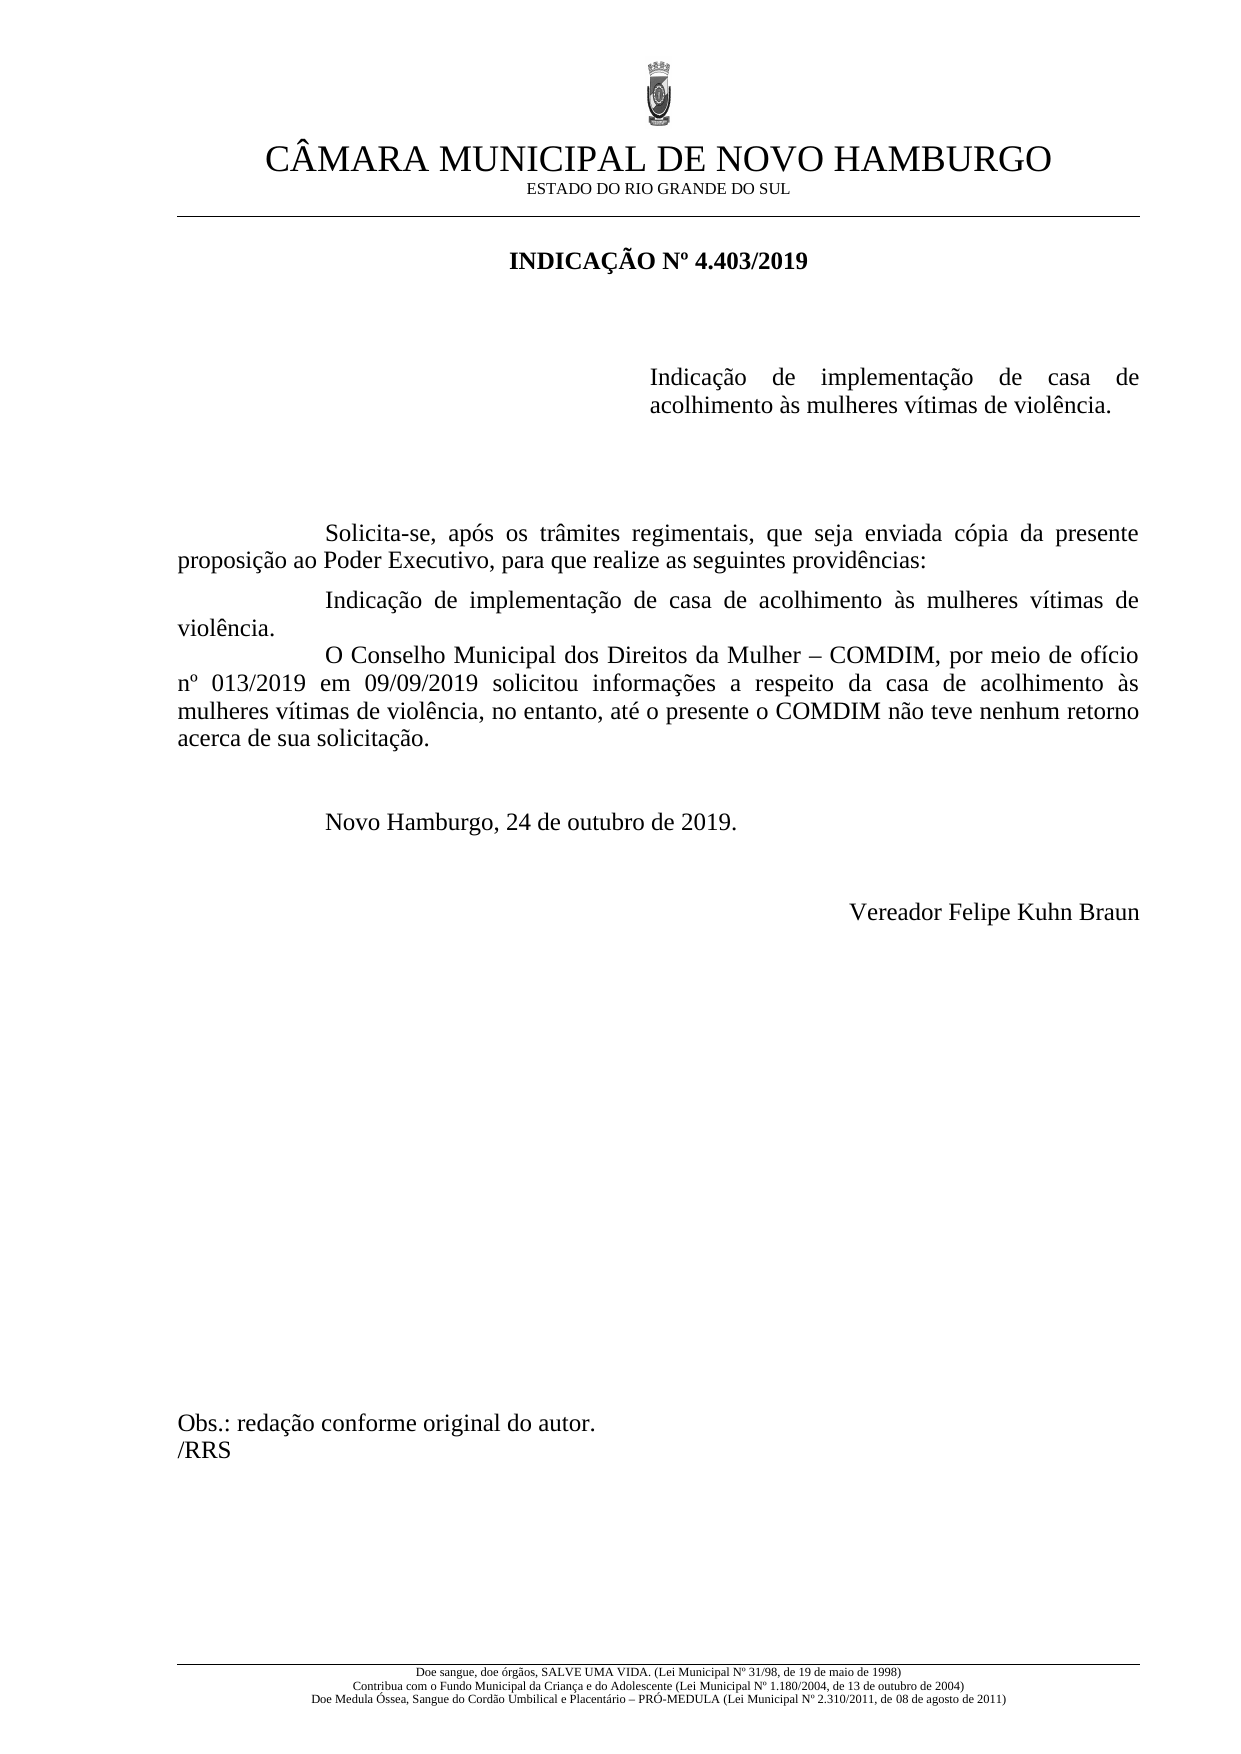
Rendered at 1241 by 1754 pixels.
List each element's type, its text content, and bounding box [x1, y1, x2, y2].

text Solicita-se, após os trâmites regimentais, que seja enviada cópia da presente proposição ao Poder Executivo, para que realize as seguintes providências: [177, 519, 1140, 574]
text Indicação de implementação de casa de acolhimento às mulheres vítimas de violência. [177, 586, 1140, 641]
text Novo Hamburgo, 24 de outubro de 2019. [177, 808, 1140, 835]
text O Conselho Municipal dos Direitos da Mulher – COMDIM, por meio de ofício nº 013/2019 em 09/09/2019 solicitou informações a respeito da casa de acolhimento às mulheres vítimas de violência, no entanto, até o presente o COMDIM não teve nenhum retorno acerca de sua solicitação. [177, 641, 1140, 752]
text INDICAÇÃO Nº 4.403/2019 [177, 247, 1140, 274]
text Obs.: redação conforme original do autor. [177, 1409, 1140, 1437]
text /RRS [177, 1437, 1140, 1464]
text Vereador Felipe Kuhn Braun [177, 898, 1140, 926]
text Indicação de implementação de casa de acolhimento às mulheres vítimas de violência. [649, 363, 1140, 418]
